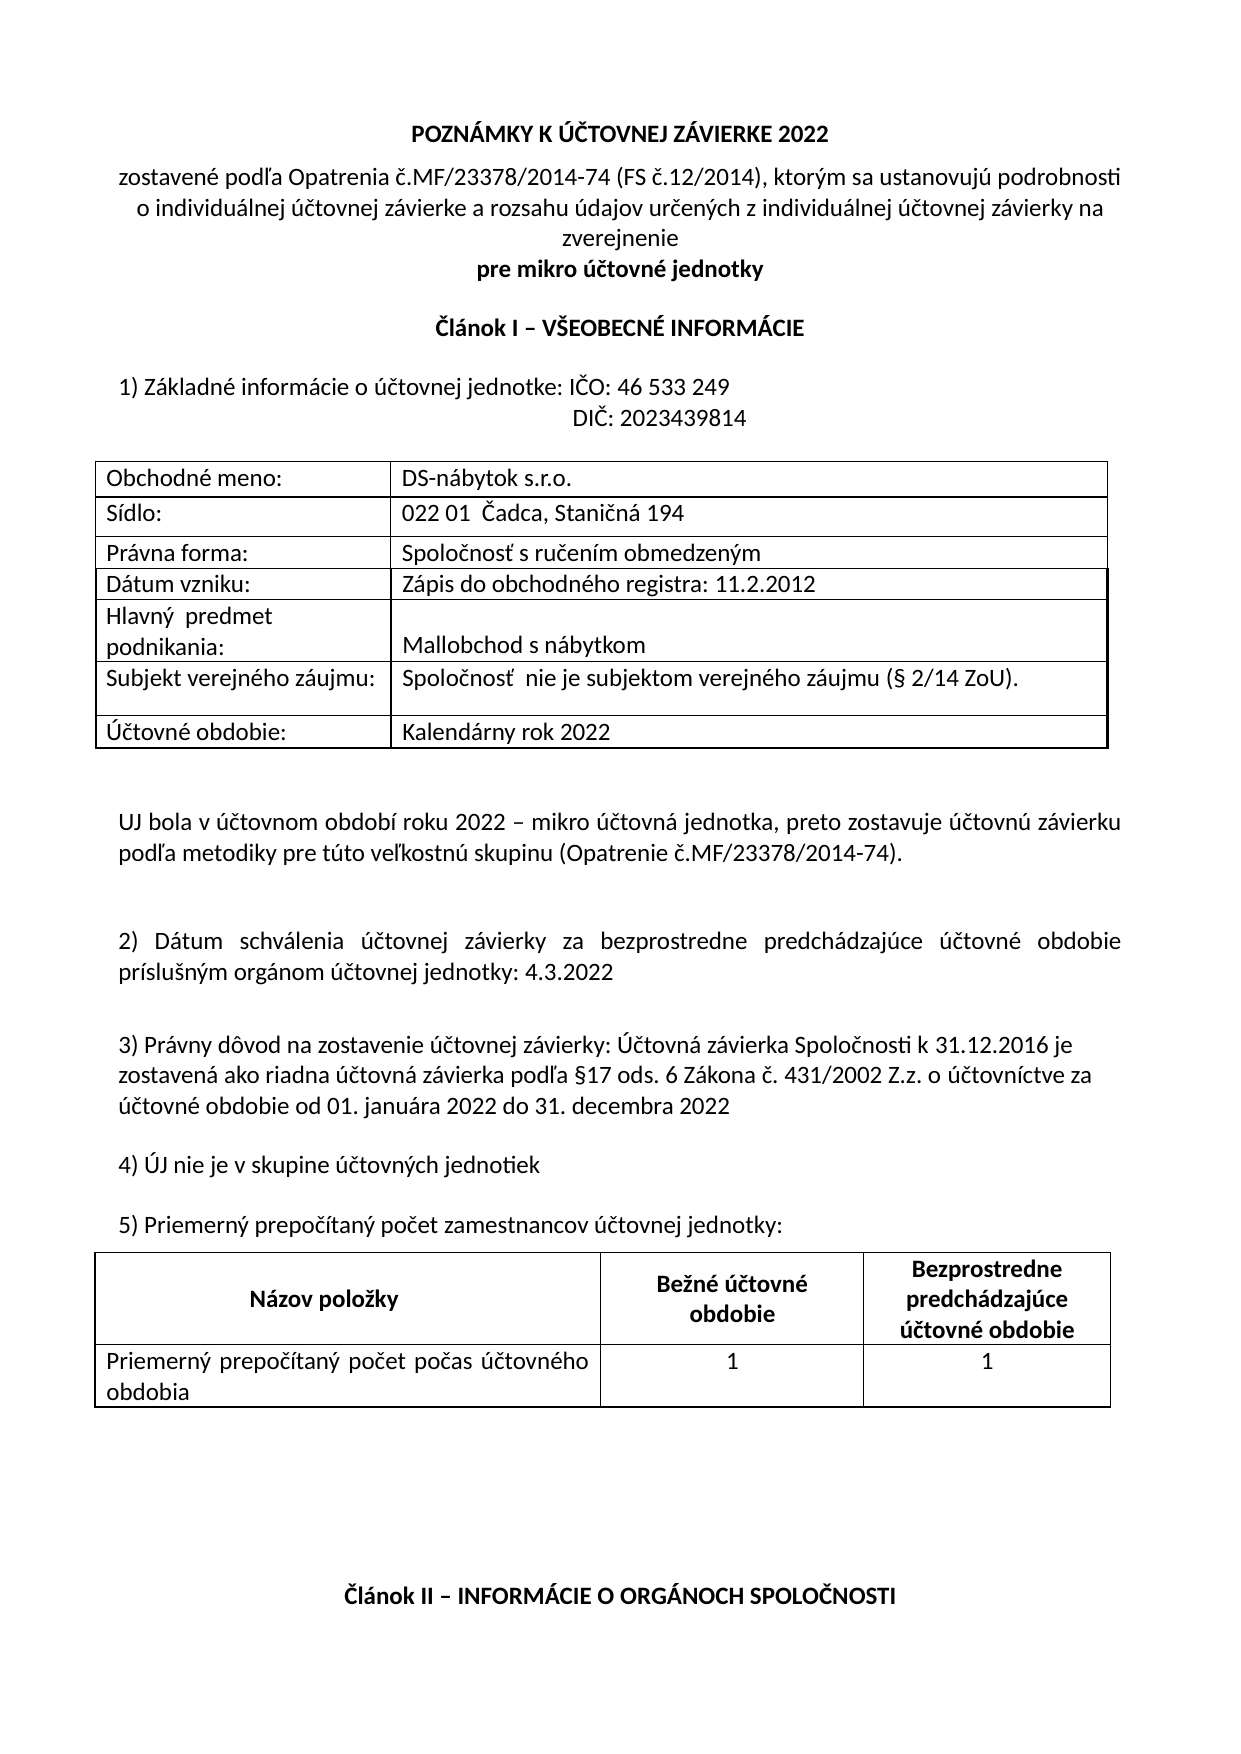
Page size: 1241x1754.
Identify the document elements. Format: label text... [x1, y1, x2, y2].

table_cell Sídlo: [96, 498, 390, 536]
text UJ bola v účtovnom období roku 2022 – mikro účtovná jednotka, preto zostavuje účtovnú závierku podľa metodiky pre túto veľkostnú skupinu (Opatrenie č.MF/23378/2014-74). [118, 807, 1122, 868]
text POZNÁMKY K ÚČTOVNEJ ZÁVIERKE 2022 [118, 118, 1122, 149]
table_cell Spoločnosť nie je subjektom verejného záujmu (§ 2/14 ZoU). [392, 662, 1106, 715]
table_cell Spoločnosť s ručením obmedzeným [391, 537, 1107, 568]
text 5) Priemerný prepočítaný počet zamestnancov účtovnej jednotky: [118, 1209, 1122, 1239]
table_cell Zápis do obchodného registra: 11.2.2012 [392, 569, 1106, 599]
table_header Bežné účtovné obdobie [601, 1253, 863, 1344]
text 4) ÚJ nie je v skupine účtovných jednotiek [118, 1149, 1122, 1180]
text 3) Právny dôvod na zostavenie účtovnej závierky: Účtovná závierka Spoločnosti k 31.12.2016 je zostavená ako riadna účtovná závierka podľa §17 ods. 6 Zákona č. 431/2002 Z.z. o účtovníctve za účtovné obdobie od 01. januára 2022 do 31. decembra 2022 [118, 1029, 1122, 1121]
table_header Názov položky [96, 1253, 600, 1344]
table_cell Hlavný predmet podnikania: [97, 600, 390, 661]
table_cell 1 [601, 1345, 863, 1406]
text 2) Dátum schválenia účtovnej závierky za bezprostredne predchádzajúce účtovné obdobie príslušným orgánom účtovnej jednotky: 4.3.2022 [118, 925, 1122, 986]
table_cell Priemerný prepočítaný počet počas účtovného obdobia [96, 1345, 600, 1406]
table_cell Právna forma: [96, 537, 390, 568]
text Článok I – VŠEOBECNÉ INFORMÁCIE [118, 312, 1122, 342]
table_cell Účtovné obdobie: [97, 716, 390, 747]
table_cell Dátum vzniku: [97, 569, 390, 599]
table_cell 022 01 Čadca, Staničná 194 [391, 498, 1107, 536]
table_cell Kalendárny rok 2022 [392, 716, 1106, 747]
text Článok II – INFORMÁCIE O ORGÁNOCH SPOLOČNOSTI [118, 1580, 1122, 1611]
table_header Obchodné meno: [96, 462, 390, 496]
text DIČ: 2023439814 [118, 402, 1122, 432]
text zostavené podľa Opatrenia č.MF/23378/2014-74 (FS č.12/2014), ktorým sa ustanovujú podrobnosti o individuálnej účtovnej závierke a rozsahu údajov určených z individuálnej účtovnej závierky na zverejnenie [118, 161, 1122, 253]
table_header Bezprostredne predchádzajúce účtovné obdobie [864, 1253, 1110, 1344]
table_cell Mallobchod s nábytkom [392, 600, 1106, 661]
text pre mikro účtovné jednotky [118, 253, 1122, 283]
table_cell 1 [864, 1345, 1110, 1406]
table_header DS-nábytok s.r.o. [391, 462, 1107, 496]
table_cell Subjekt verejného záujmu: [97, 662, 390, 715]
text 1) Základné informácie o účtovnej jednotke: IČO: 46 533 249 [118, 371, 1122, 402]
